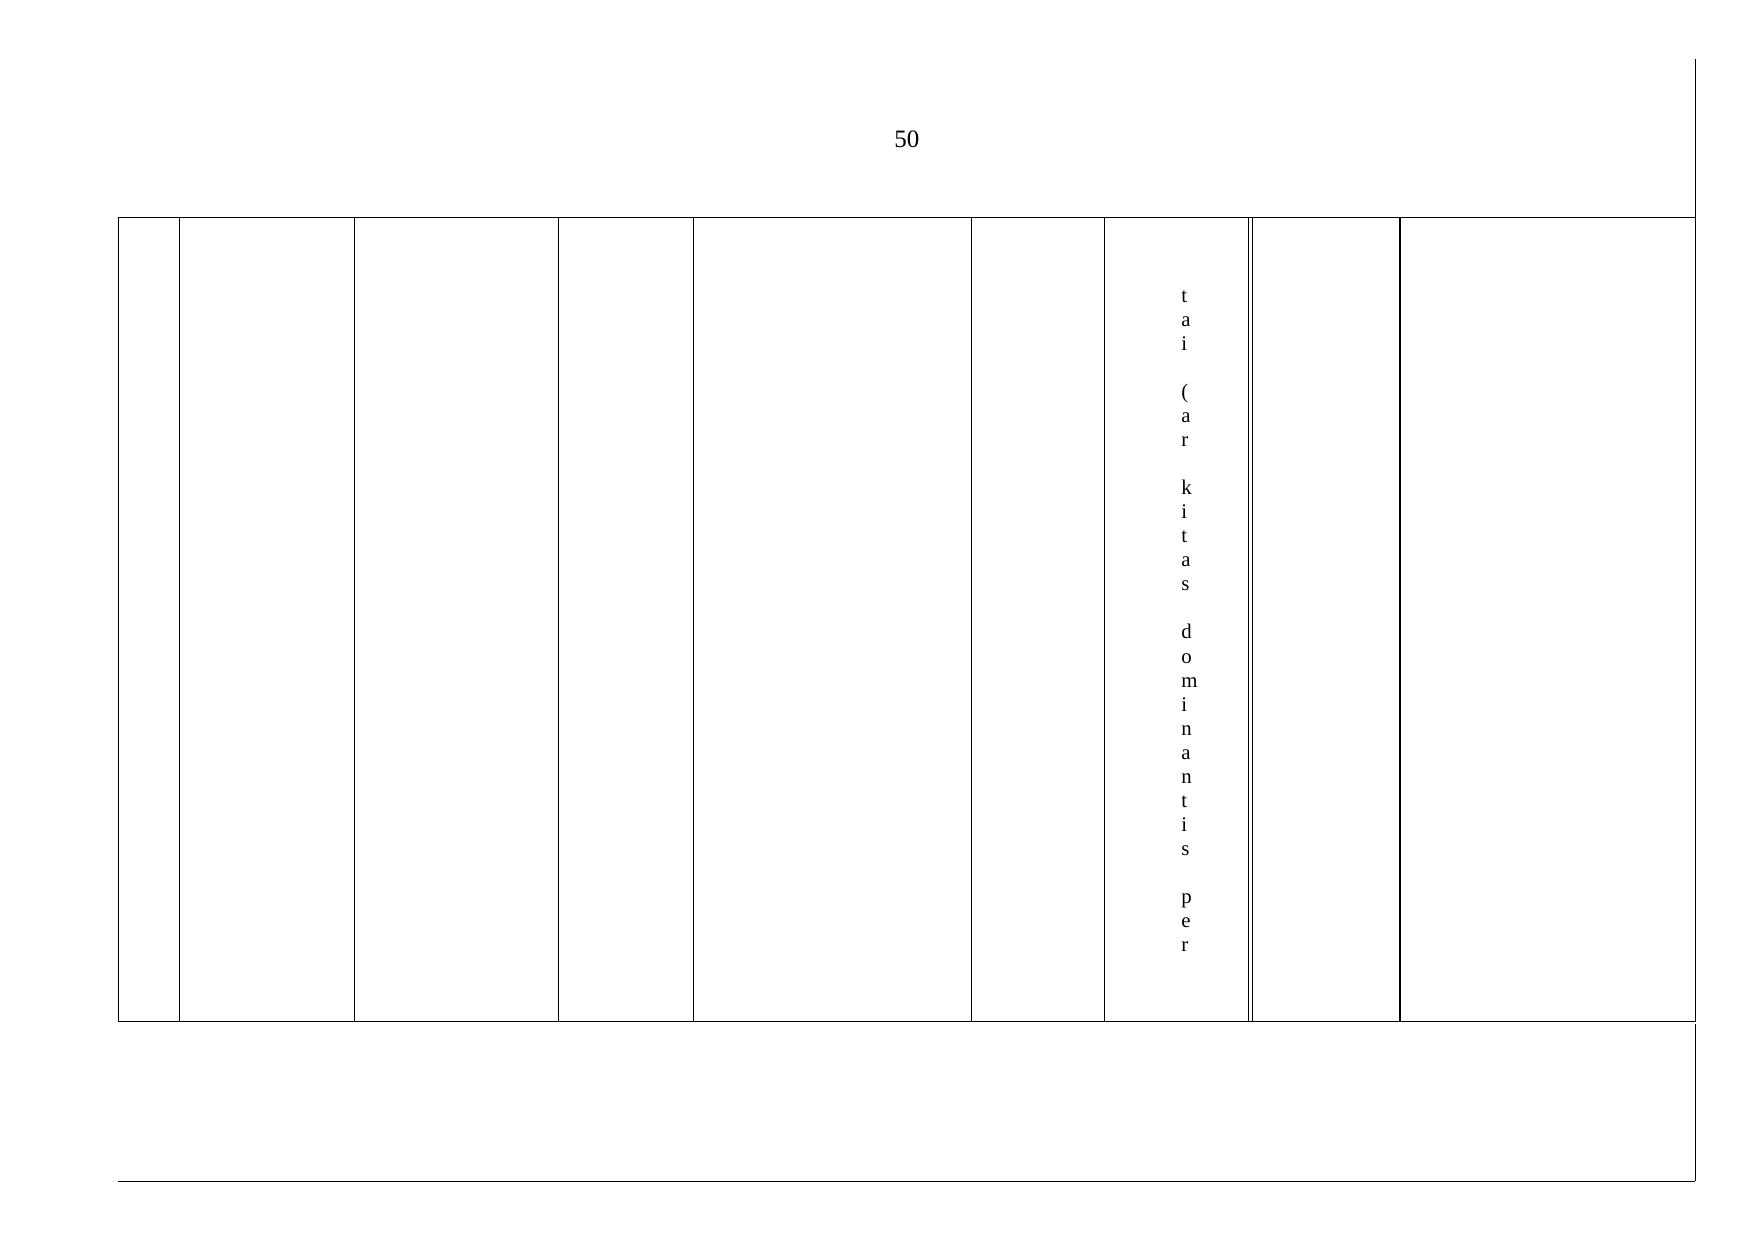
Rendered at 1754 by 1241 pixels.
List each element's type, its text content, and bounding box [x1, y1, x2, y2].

table_cell [355, 218, 558, 1021]
table_cell [559, 218, 693, 1021]
table_cell Pretendentų, turinčių galiojantį vadovavimo gebėjimų tikrinimo rezultatą „Išlaikyta“, skaičius [180, 218, 354, 1021]
table_cell [1253, 218, 1399, 1021]
table_cell 23. [119, 218, 179, 1021]
table_cell tai (ar kitas dominantis per [1105, 218, 1248, 1021]
table_cell [694, 218, 971, 1021]
table_cell [972, 218, 1104, 1021]
table_cell [1401, 218, 1695, 1021]
